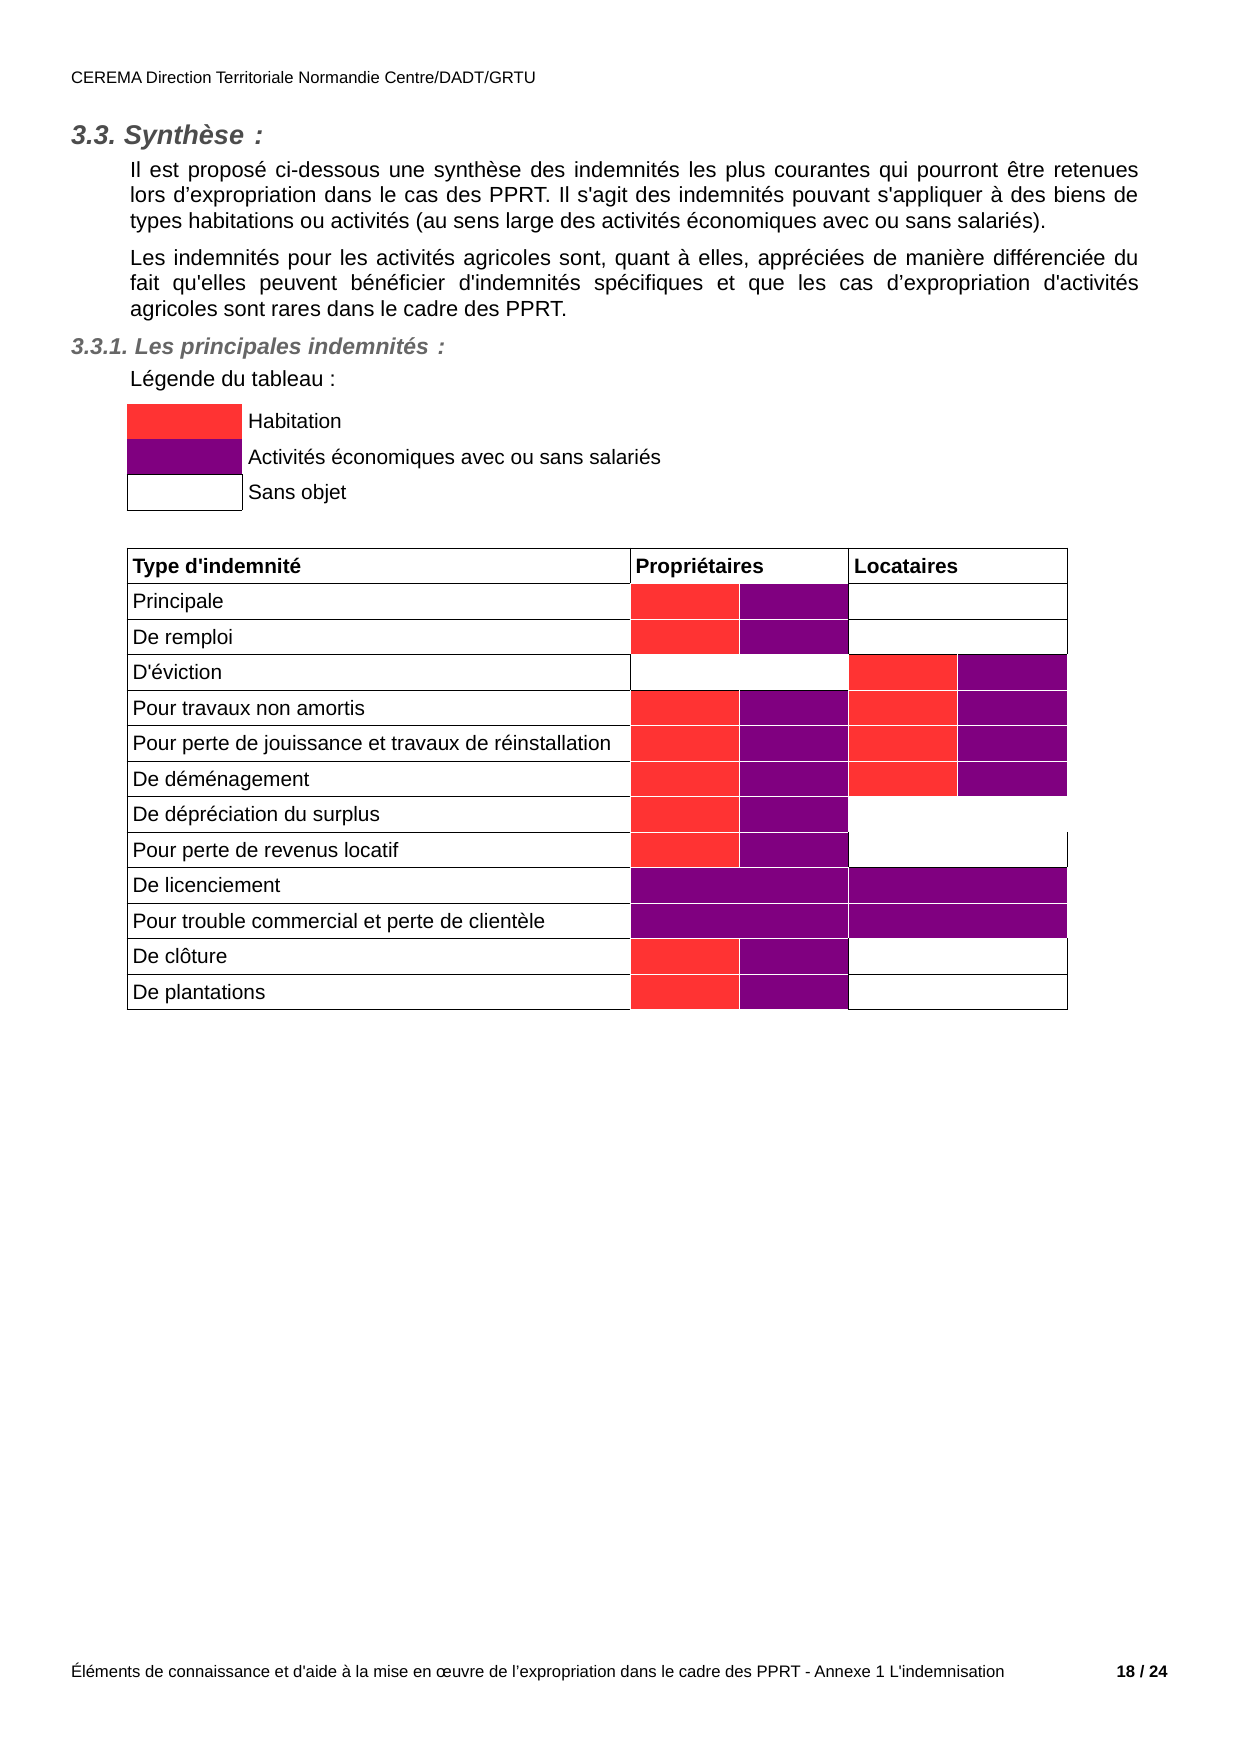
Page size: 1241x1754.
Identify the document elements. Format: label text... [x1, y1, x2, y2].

table_cell [740, 620, 848, 654]
table_cell [740, 726, 848, 761]
table_cell De clôture [128, 939, 630, 974]
table_cell De licenciement [128, 868, 630, 903]
table_cell D'éviction [128, 655, 630, 690]
table_cell [631, 691, 739, 725]
table_cell [631, 655, 848, 690]
table_cell [849, 868, 1067, 903]
table_cell [631, 584, 739, 619]
table_cell Pour trouble commercial et perte de clientèle [128, 904, 630, 938]
table_cell [849, 939, 1067, 974]
table_cell [631, 868, 848, 903]
table_cell [958, 691, 1067, 725]
table_cell [849, 797, 957, 832]
table_cell [740, 975, 848, 1009]
table_cell [631, 904, 848, 938]
table_cell [849, 833, 1067, 867]
table_header [127, 404, 242, 439]
table_cell Pour perte de revenus locatif [128, 833, 630, 867]
table_cell De plantations [128, 975, 630, 1009]
table_cell [631, 939, 739, 974]
table_cell [631, 797, 739, 832]
table_cell De déménagement [128, 762, 630, 796]
table_header Type d'indemnité [128, 549, 630, 583]
table_header Habitation [242, 404, 703, 439]
table_cell [849, 904, 1067, 938]
table_cell [631, 833, 739, 867]
table_cell [631, 975, 739, 1009]
table_cell Pour perte de jouissance et travaux de réinstallation [128, 726, 630, 761]
table_cell [849, 655, 957, 690]
table_cell [740, 797, 848, 832]
text Il est proposé ci-dessous une synthèse des indemnités les plus courantes qui pourront être retenues lors d’expropriation dans le cas des PPRT. Il s'agit des indemnités pouvant s'appliquer à des biens de types habitations ou activités (au sens large des activités économiques avec ou sans salariés). [130, 157, 1140, 233]
table_cell [740, 833, 848, 867]
table_cell [631, 762, 739, 796]
table_cell [849, 691, 957, 725]
table_cell [740, 939, 848, 974]
table_cell [958, 655, 1067, 690]
subtitle Synthèse : [71, 119, 1169, 151]
table_cell [740, 691, 848, 725]
table_cell [127, 439, 242, 474]
table_cell [958, 762, 1067, 796]
subtitle Les principales indemnités : [71, 333, 1169, 359]
table_header Propriétaires [631, 549, 848, 583]
table_cell Principale [128, 584, 630, 619]
table_cell [631, 620, 739, 654]
table_cell [849, 975, 1067, 1009]
table_cell [958, 797, 1067, 832]
table_cell Pour travaux non amortis [128, 691, 630, 725]
table_cell De remploi [128, 620, 630, 654]
table_cell [849, 726, 957, 761]
table_cell [631, 726, 739, 761]
table_cell Sans objet [243, 474, 703, 510]
table_cell Activités économiques avec ou sans salariés [242, 439, 703, 474]
table_cell De dépréciation du surplus [128, 797, 630, 832]
table_header Locataires [849, 549, 1067, 583]
table_cell [740, 762, 848, 796]
table_cell [849, 620, 1067, 654]
table_cell [958, 726, 1067, 761]
table_cell [740, 584, 848, 619]
table_cell [849, 762, 957, 796]
text Légende du tableau : [130, 366, 1140, 391]
table_cell [128, 475, 242, 510]
table_cell [849, 584, 1067, 619]
text Les indemnités pour les activités agricoles sont, quant à elles, appréciées de manière différenciée du fait qu'elles peuvent bénéficier d'indemnités spécifiques et que les cas d’expropriation d'activités agricoles sont rares dans le cadre des PPRT. [130, 245, 1140, 321]
